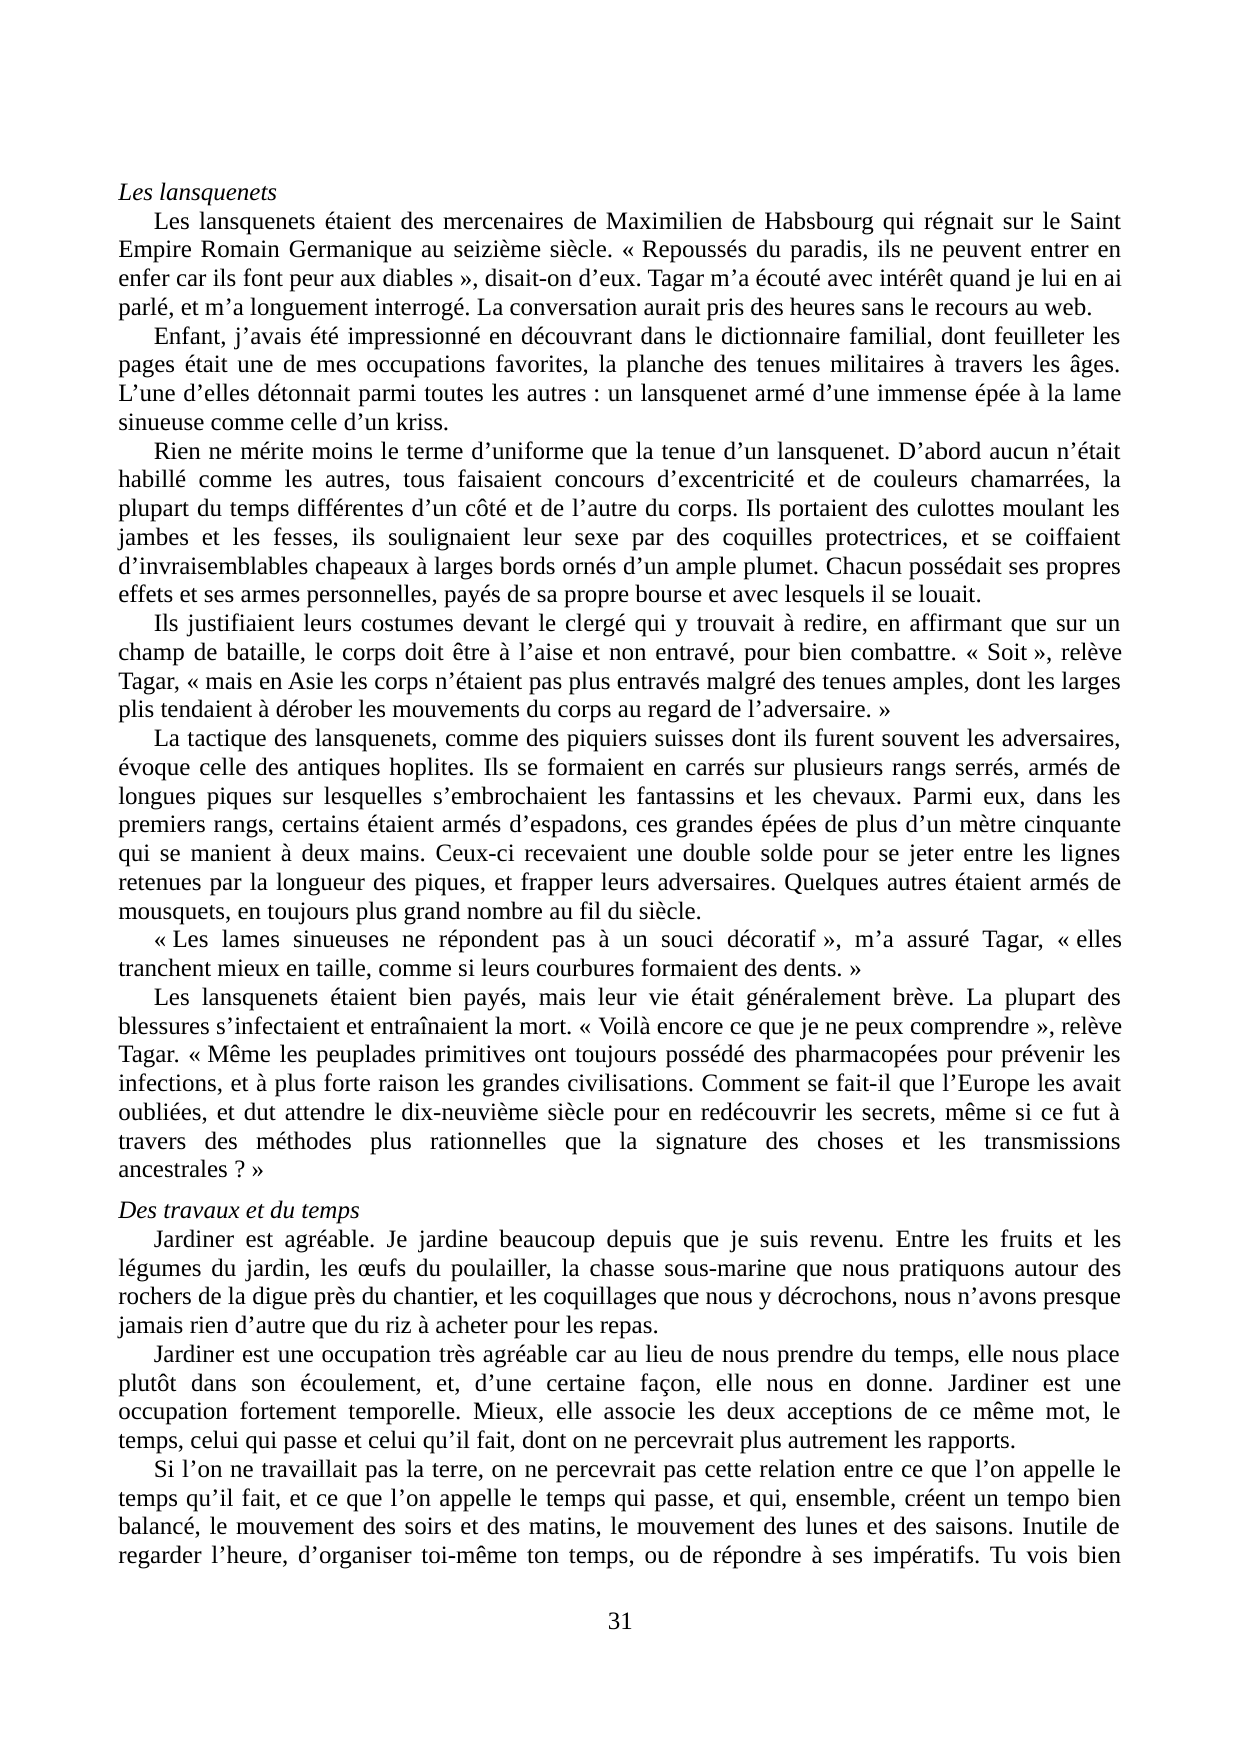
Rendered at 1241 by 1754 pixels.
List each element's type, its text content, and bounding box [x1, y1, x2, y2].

text Rien ne mérite moins le terme d’uniforme que la tenue d’un lansquenet. D’abord aucun n’était habillé comme les autres, tous faisaient concours d’excentricité et de couleurs chamarrées, la plupart du temps différentes d’un côté et de l’autre du corps. Ils portaient des culottes moulant les jambes et les fesses, ils soulignaient leur sexe par des coquilles protectrices, et se coiffaient d’invraisemblables chapeaux à larges bords ornés d’un ample plumet. Chacun possédait ses propres effets et ses armes personnelles, payés de sa propre bourse et avec lesquels il se louait. [118, 436, 1122, 608]
text Enfant, j’avais été impressionné en découvrant dans le dictionnaire familial, dont feuilleter les pages était une de mes occupations favorites, la planche des tenues militaires à travers les âges. L’une d’elles détonnait parmi toutes les autres : un lansquenet armé d’une immense épée à la lame sinueuse comme celle d’un kriss. [118, 321, 1122, 436]
text Les lansquenets étaient des mercenaires de Maximilien de Habsbourg qui régnait sur le Saint Empire Romain Germanique au seizième siècle. « Repoussés du paradis, ils ne peuvent entrer en enfer car ils font peur aux diables », disait-on d’eux. Tagar m’a écouté avec intérêt quand je lui en ai parlé, et m’a longuement interrogé. La conversation aurait pris des heures sans le recours au web. [118, 206, 1122, 321]
subtitle Des travaux et du temps [118, 1195, 1122, 1224]
text Les lansquenets étaient bien payés, mais leur vie était généralement brève. La plupart des blessures s’infectaient et entraînaient la mort. « Voilà encore ce que je ne peux comprendre », relève Tagar. « Même les peuplades primitives ont toujours possédé des pharmacopées pour prévenir les infections, et à plus forte raison les grandes civilisations. Comment se fait-il que l’Europe les avait oubliées, et dut attendre le dix-neuvième siècle pour en redécouvrir les secrets, même si ce fut à travers des méthodes plus rationnelles que la signature des choses et les transmissions ancestrales ? » [118, 982, 1122, 1183]
text « Les lames sinueuses ne répondent pas à un souci décoratif », m’a assuré Tagar, « elles tranchent mieux en taille, comme si leurs courbures formaient des dents. » [118, 924, 1122, 982]
text Si l’on ne travaillait pas la terre, on ne percevrait pas cette relation entre ce que l’on appelle le temps qu’il fait, et ce que l’on appelle le temps qui passe, et qui, ensemble, créent un tempo bien balancé, le mouvement des soirs et des matins, le mouvement des lunes et des saisons. Inutile de regarder l’heure, d’organiser toi-même ton temps, ou de répondre à ses impératifs. Tu vois bien [118, 1454, 1122, 1569]
text Ils justifiaient leurs costumes devant le clergé qui y trouvait à redire, en affirmant que sur un champ de bataille, le corps doit être à l’aise et non entravé, pour bien combattre. « Soit », relève Tagar, « mais en Asie les corps n’étaient pas plus entravés malgré des tenues amples, dont les larges plis tendaient à dérober les mouvements du corps au regard de l’adversaire. » [118, 608, 1122, 723]
text La tactique des lansquenets, comme des piquiers suisses dont ils furent souvent les adversaires, évoque celle des antiques hoplites. Ils se formaient en carrés sur plusieurs rangs serrés, armés de longues piques sur lesquelles s’embrochaient les fantassins et les chevaux. Parmi eux, dans les premiers rangs, certains étaient armés d’espadons, ces grandes épées de plus d’un mètre cinquante qui se manient à deux mains. Ceux-ci recevaient une double solde pour se jeter entre les lignes retenues par la longueur des piques, et frapper leurs adversaires. Quelques autres étaient armés de mousquets, en toujours plus grand nombre au fil du siècle. [118, 723, 1122, 924]
text Jardiner est une occupation très agréable car au lieu de nous prendre du temps, elle nous place plutôt dans son écoulement, et, d’une certaine façon, elle nous en donne. Jardiner est une occupation fortement temporelle. Mieux, elle associe les deux acceptions de ce même mot, le temps, celui qui passe et celui qu’il fait, dont on ne percevrait plus autrement les rapports. [118, 1339, 1122, 1454]
subtitle Les lansquenets [118, 177, 1122, 206]
text Jardiner est agréable. Je jardine beaucoup depuis que je suis revenu. Entre les fruits et les légumes du jardin, les œufs du poulailler, la chasse sous-marine que nous pratiquons autour des rochers de la digue près du chantier, et les coquillages que nous y décrochons, nous n’avons presque jamais rien d’autre que du riz à acheter pour les repas. [118, 1224, 1122, 1339]
